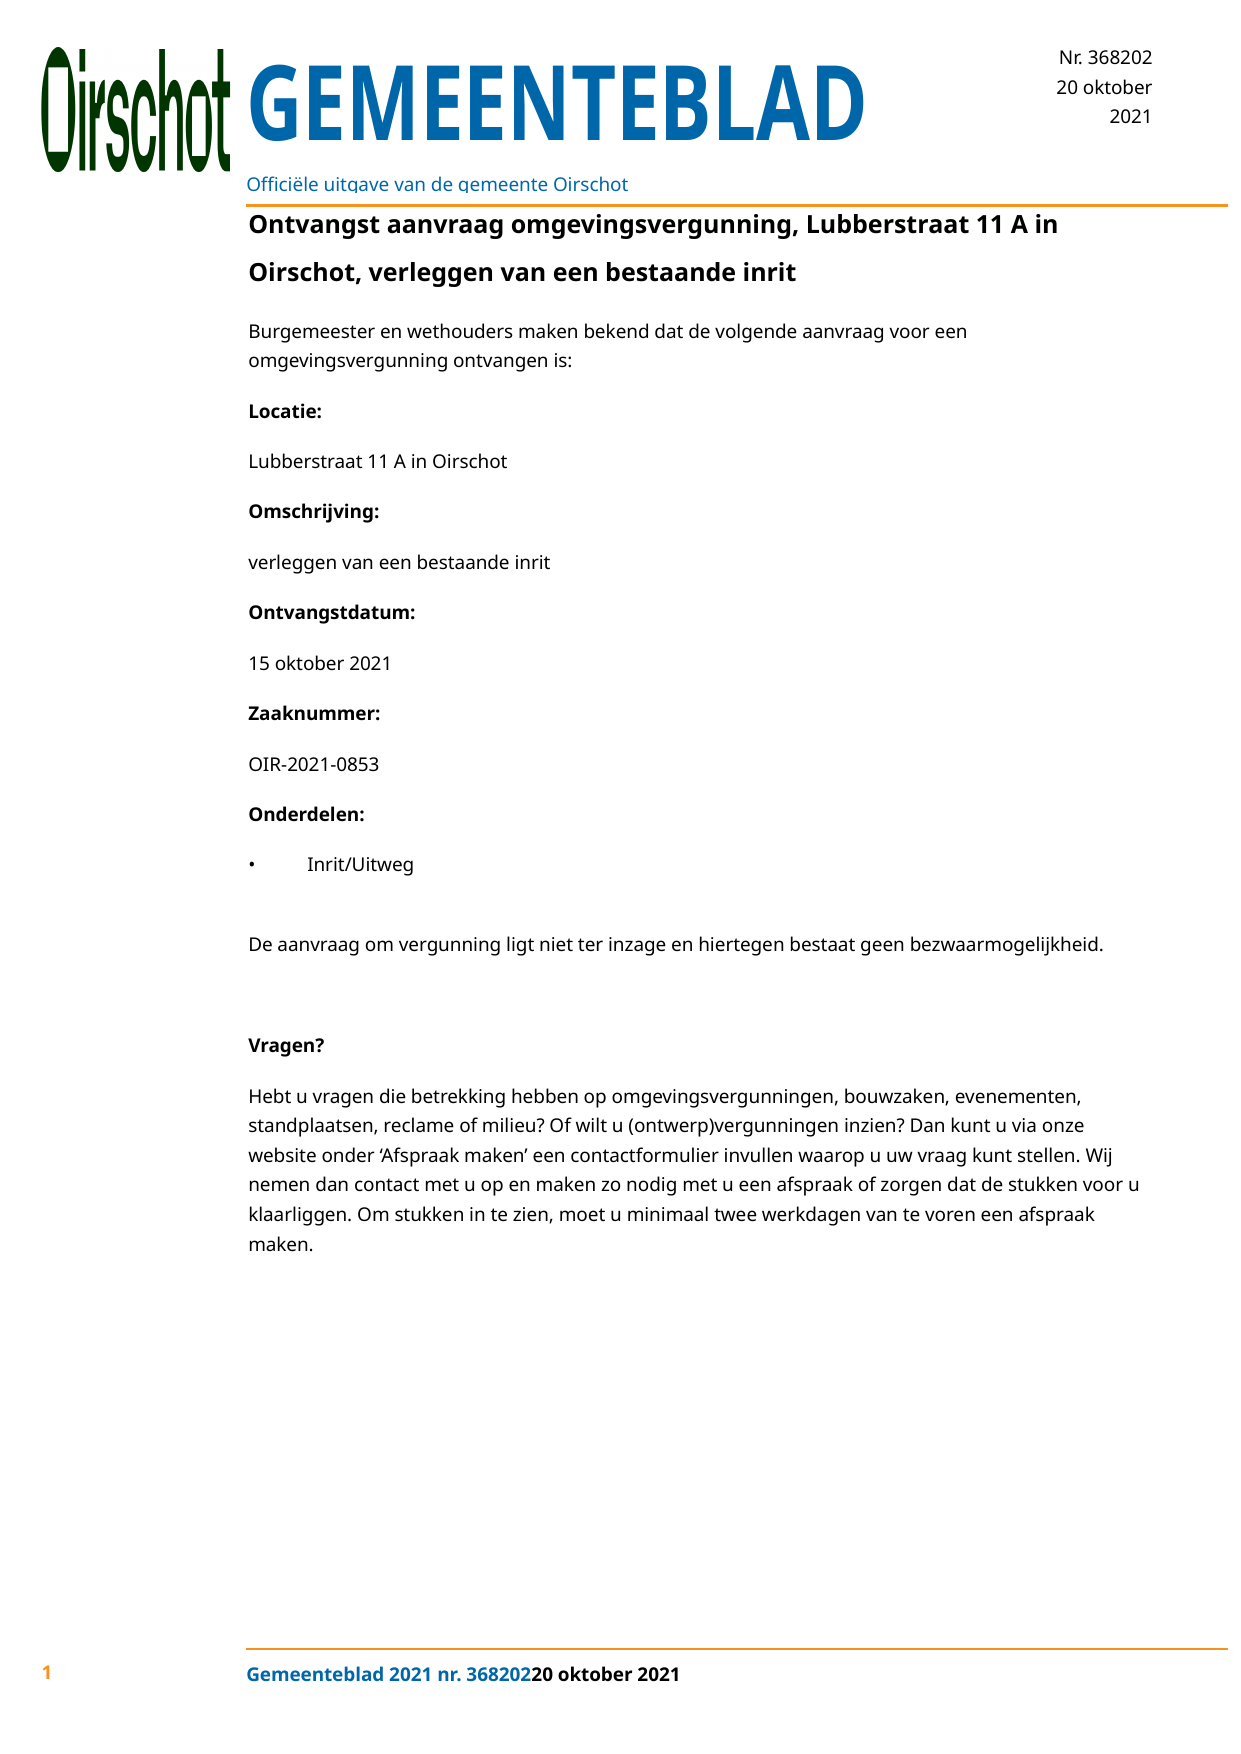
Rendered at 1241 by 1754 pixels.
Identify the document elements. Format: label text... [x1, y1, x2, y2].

text Ontvangst aanvraag omgevingsvergunning, Lubberstraat 11 A in Oirschot, verleggen van een bestaande inrit [248, 207, 1152, 288]
text Vragen? [248, 1032, 1152, 1058]
text Lubberstraat 11 A in Oirschot [248, 448, 1152, 474]
list Inrit/Uitweg [248, 852, 1152, 877]
text Zaaknummer: [248, 700, 1152, 726]
text Ontvangstdatum: [248, 599, 1152, 625]
text Hebt u vragen die betrekking hebben op omgevingsvergunningen, bouwzaken, evenementen, standplaatsen, reclame of milieu? Of wilt u (ontwerp)vergunningen inzien? Dan kunt u via onze website onder ‘Afspraak maken’ een contactformulier invullen waarop u uw vraag kunt stellen. Wij nemen dan contact met u op en maken zo nodig met u een afspraak of zorgen dat de stukken voor u klaarliggen. Om stukken in te zien, moet u minimaal twee werkdagen van te voren een afspraak maken. [248, 1083, 1152, 1257]
text 15 oktober 2021 [248, 650, 1152, 676]
text Omschrijving: [248, 499, 1152, 524]
text Onderdelen: [248, 801, 1152, 827]
text Locatie: [248, 398, 1152, 424]
picture [41, 47, 231, 172]
text Burgemeester en wethouders maken bekend dat de volgende aanvraag voor een omgevingsvergunning ontvangen is: [248, 318, 1152, 373]
text verleggen van een bestaande inrit [248, 549, 1152, 575]
text De aanvraag om vergunning ligt niet ter inzage en hiertegen bestaat geen bezwaarmogelijkheid. [248, 932, 1152, 957]
text OIR-2021-0853 [248, 751, 1152, 777]
